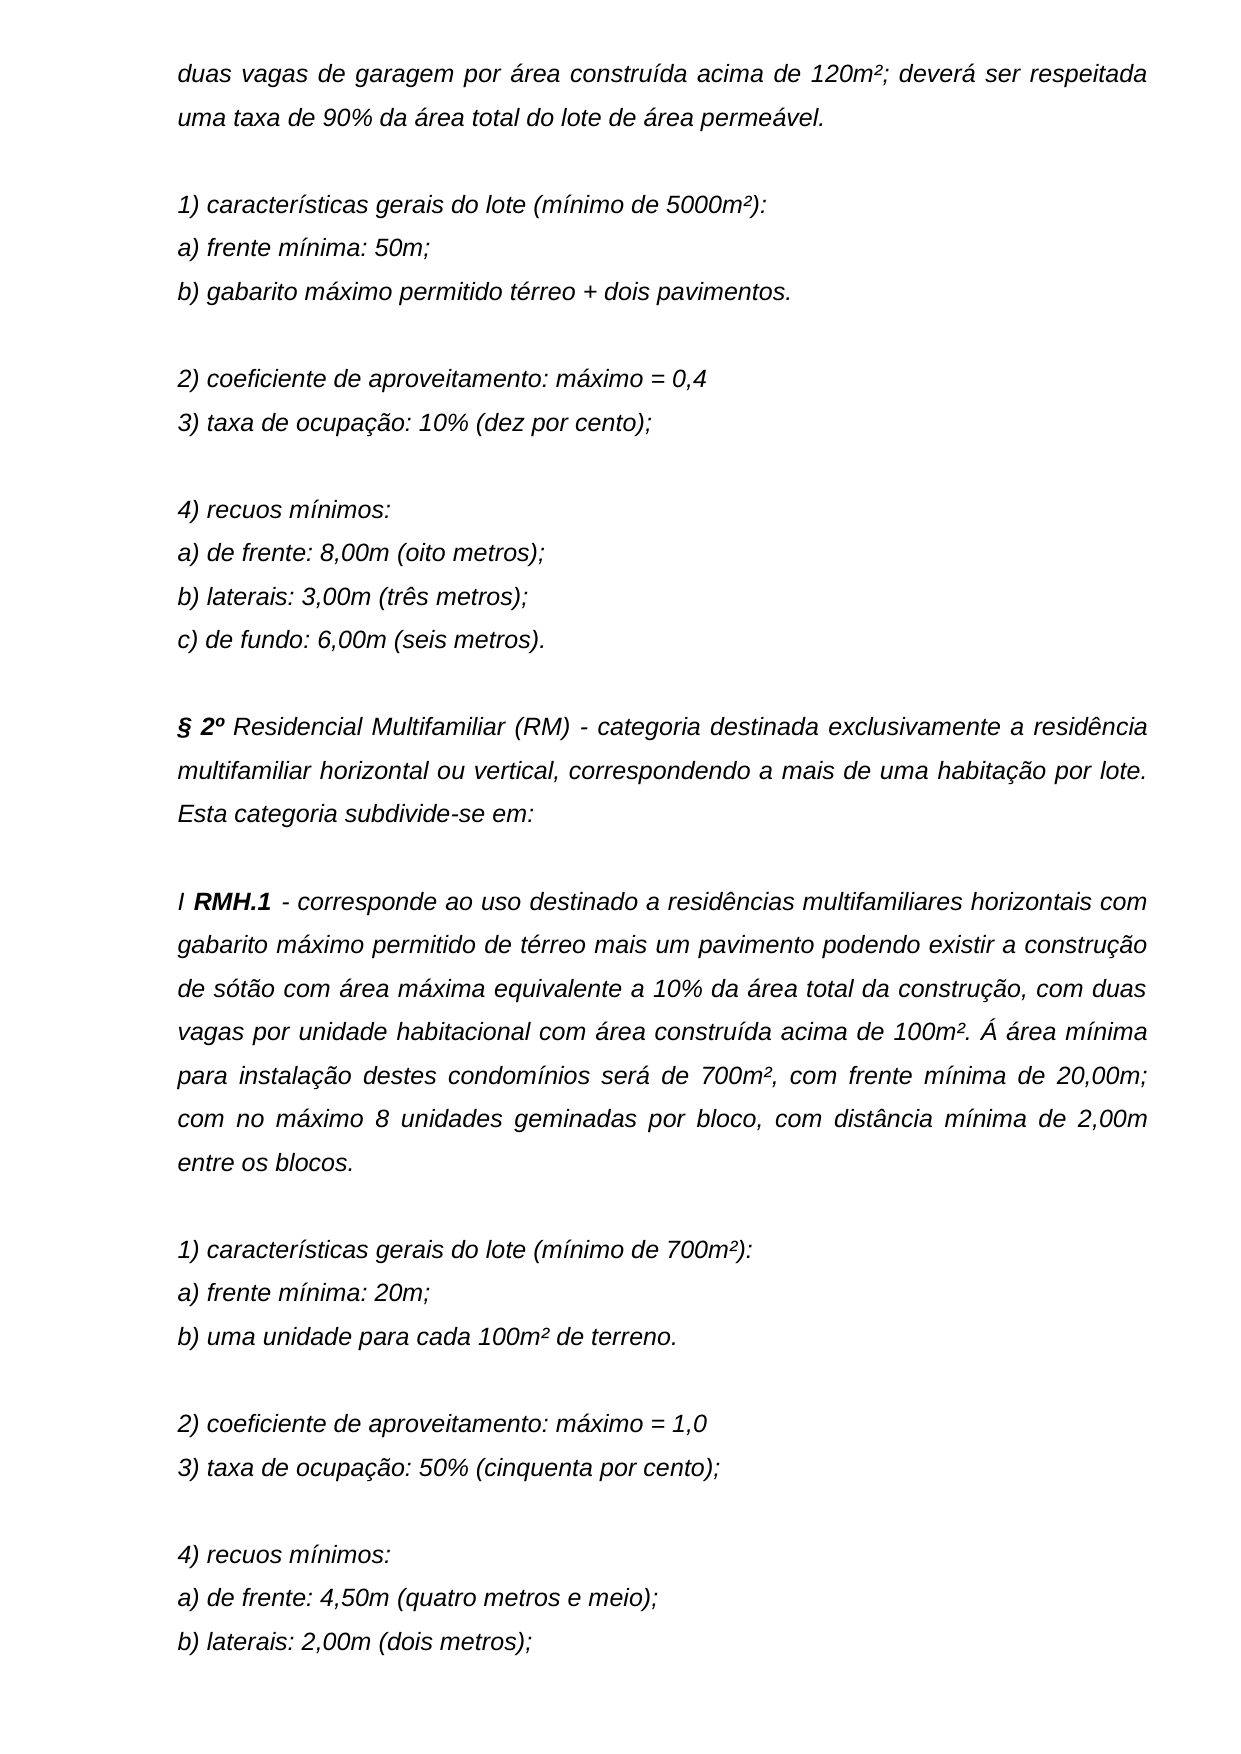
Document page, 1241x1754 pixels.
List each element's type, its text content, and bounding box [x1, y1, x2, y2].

text 2) coeficiente de aproveitamento: máximo = 0,4 [177, 364, 1152, 393]
text c) de fundo: 6,00m (seis metros). [177, 625, 1152, 654]
text 1) características gerais do lote (mínimo de 700m²): [177, 1235, 1152, 1264]
text b) uma unidade para cada 100m² de terreno. [177, 1322, 1152, 1351]
text b) laterais: 2,00m (dois metros); [177, 1627, 1152, 1656]
text b) laterais: 3,00m (três metros); [177, 582, 1152, 611]
text § 2º Residencial Multifamiliar (RM) - categoria destinada exclusivamente a residência multifamiliar horizontal ou vertical, correspondendo a mais de uma habitação por lote. Esta categoria subdivide-se em: [177, 712, 1152, 828]
text 1) características gerais do lote (mínimo de 5000m²): [177, 190, 1152, 219]
text a) de frente: 8,00m (oito metros); [177, 538, 1152, 567]
text 2) coeficiente de aproveitamento: máximo = 1,0 [177, 1409, 1152, 1438]
text I RMH.1 - corresponde ao uso destinado a residências multifamiliares horizontais com gabarito máximo permitido de térreo mais um pavimento podendo existir a construção de sótão com área máxima equivalente a 10% da área total da construção, com duas vagas por unidade habitacional com área construída acima de 100m². Á área mínima para instalação destes condomínios será de 700m², com frente mínima de 20,00m; com no máximo 8 unidades geminadas por bloco, com distância mínima de 2,00m entre os blocos. [177, 886, 1152, 1177]
text 4) recuos mínimos: [177, 494, 1152, 523]
text 3) taxa de ocupação: 50% (cinquenta por cento); [177, 1452, 1152, 1481]
text b) gabarito máximo permitido térreo + dois pavimentos. [177, 277, 1152, 306]
text a) frente mínima: 20m; [177, 1278, 1152, 1307]
text duas vagas de garagem por área construída acima de 120m²; deverá ser respeitada uma taxa de 90% da área total do lote de área permeável. [177, 59, 1152, 132]
text 3) taxa de ocupação: 10% (dez por cento); [177, 407, 1152, 436]
text a) frente mínima: 50m; [177, 233, 1152, 262]
text a) de frente: 4,50m (quatro metros e meio); [177, 1583, 1152, 1612]
text 4) recuos mínimos: [177, 1539, 1152, 1568]
